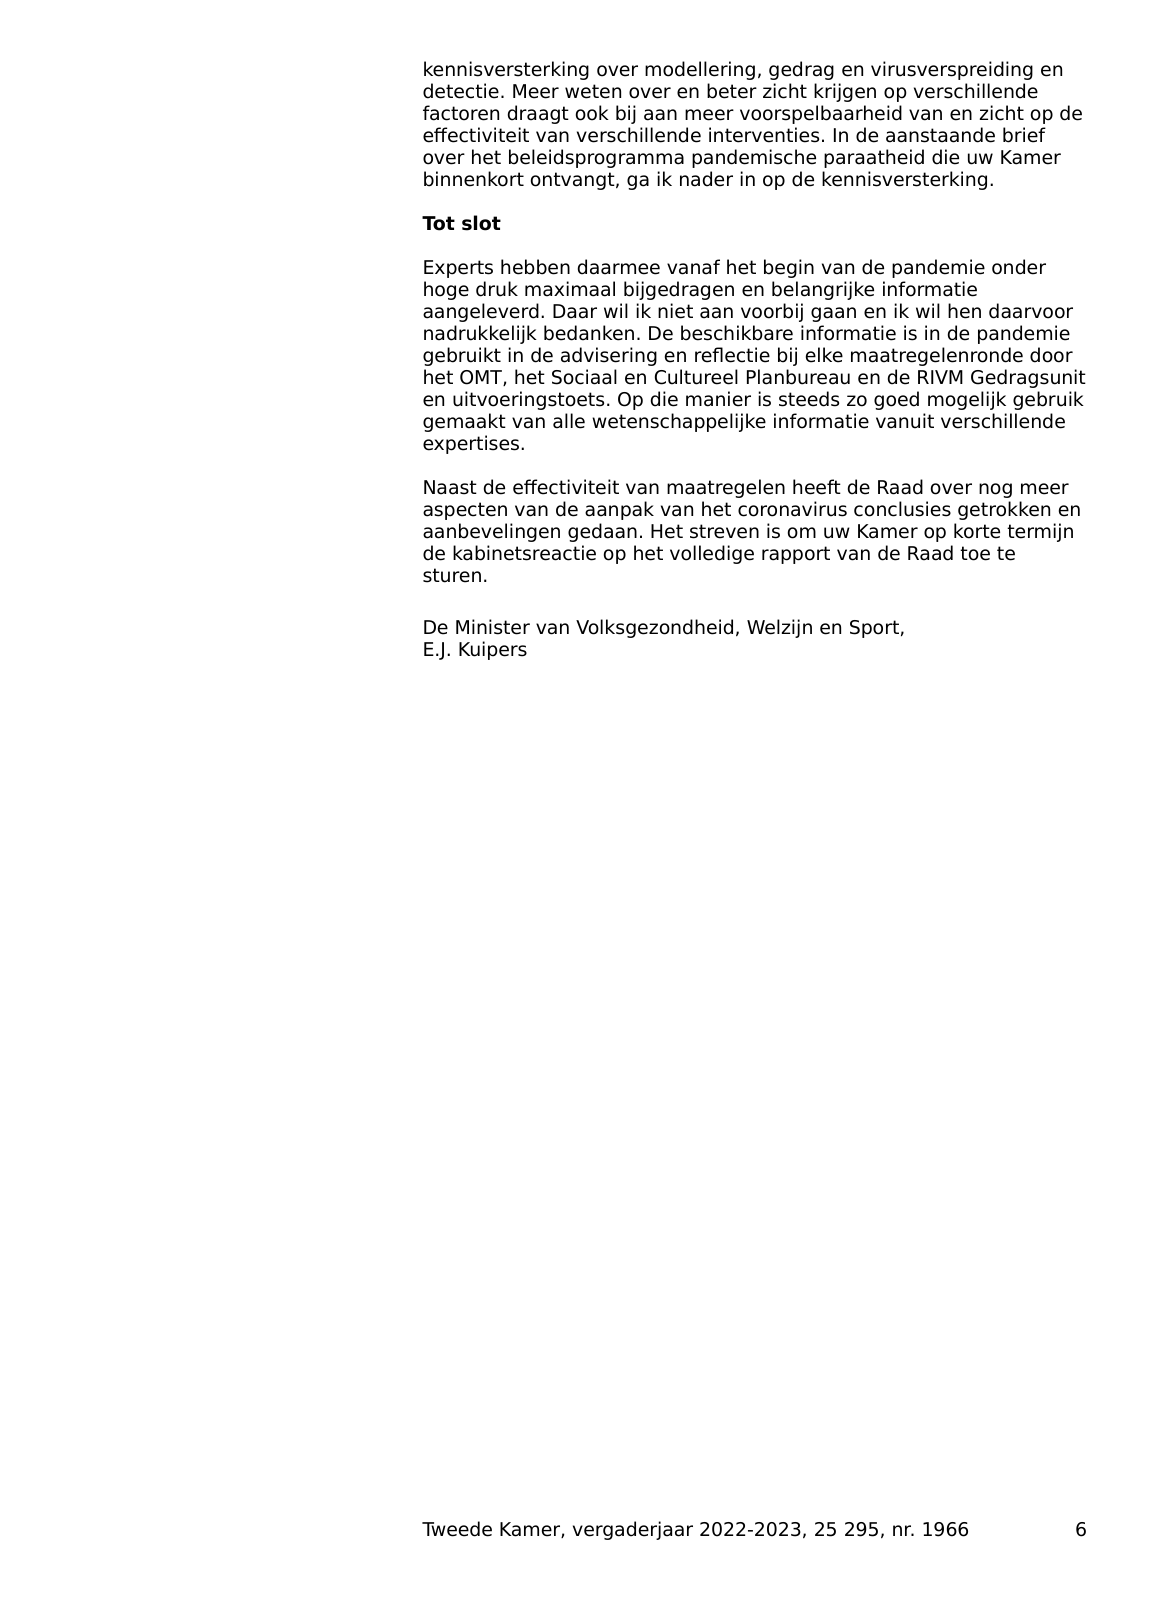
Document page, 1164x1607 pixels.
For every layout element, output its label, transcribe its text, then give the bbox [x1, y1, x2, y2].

text Experts hebben daarmee vanaf het begin van de pandemie onder hoge druk maximaal bijgedragen en belangrijke informatie aangeleverd. Daar wil ik niet aan voorbij gaan en ik wil hen daarvoor nadrukkelijk bedanken. De beschikbare informatie is in de pandemie gebruikt in de advisering en reflectie bij elke maatregelenronde door het OMT, het Sociaal en Cultureel Planbureau en de RIVM Gedragsunit en uitvoeringstoets. Op die manier is steeds zo goed mogelijk gebruik gemaakt van alle wetenschappelijke informatie vanuit verschillende expertises. [422, 257, 1087, 455]
text De Minister van Volksgezondheid, Welzijn en Sport, E.J. Kuipers [422, 617, 1087, 661]
text Naast de effectiviteit van maatregelen heeft de Raad over nog meer aspecten van de aanpak van het coronavirus conclusies getrokken en aanbevelingen gedaan. Het streven is om uw Kamer op korte termijn de kabinetsreactie op het volledige rapport van de Raad toe te sturen. [422, 477, 1087, 587]
subtitle Tot slot [422, 213, 1087, 235]
text kennisversterking over modellering, gedrag en virusverspreiding en detectie. Meer weten over en beter zicht krijgen op verschillende factoren draagt ook bij aan meer voorspelbaarheid van en zicht op de effectiviteit van verschillende interventies. In de aanstaande brief over het beleidsprogramma pandemische paraatheid die uw Kamer binnenkort ontvangt, ga ik nader in op de kennisversterking. [422, 59, 1087, 191]
